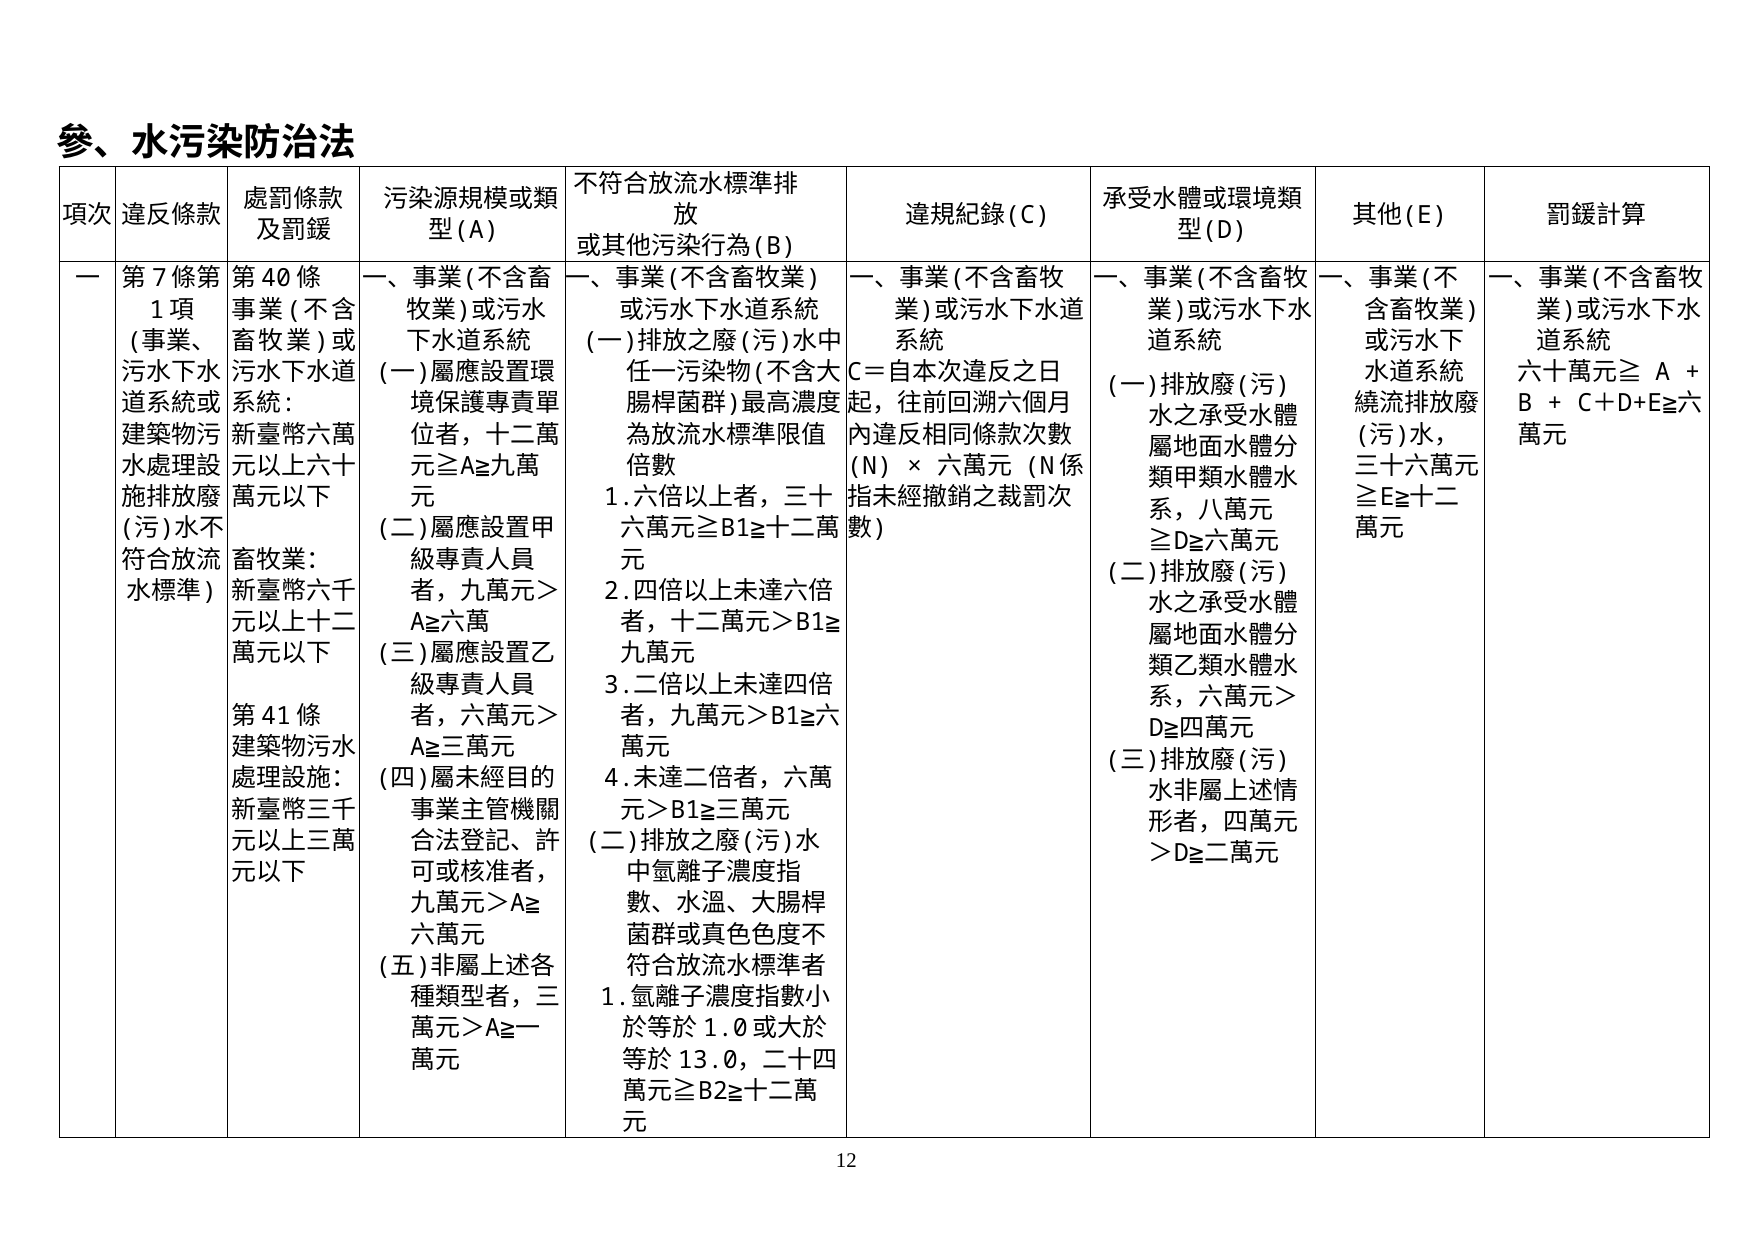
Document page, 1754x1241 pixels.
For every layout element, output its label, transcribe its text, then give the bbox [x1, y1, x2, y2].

table_cell 一、事業(不含畜牧業)或污水下水道系統 (一)排放廢(污)水之承受水體屬地面水體分類甲類水體水系，八萬元≧D≧六萬元 (二)排放廢(污)水之承受水體屬地面水體分類乙類水體水系，六萬元＞D≧四萬元 (三)排放廢(污)水非屬上述情形者，四萬元＞D≧二萬元 [1091, 262, 1315, 1137]
table_header 承受水體或環境類型(D) [1091, 167, 1315, 261]
table_cell 一、事業(不含畜牧業)或污水下水道系統 六十萬元≧ A + B + C＋D+E≧六萬元 [1485, 262, 1709, 1137]
text 參、水污染防治法 [56, 112, 1636, 166]
table_cell 一 [60, 262, 115, 1137]
table_header 項次 [60, 167, 115, 261]
table_cell 一、事業(不含畜牧業)或污水下水道系統 C＝自本次違反之日起，往前回溯六個月內違反相同條款次數(N) × 六萬元 (N係指未經撤銷之裁罰次數) [847, 262, 1090, 1137]
table_cell 一、事業(不含畜牧業)或污水下水道系統 (一)排放之廢(污)水中任一污染物(不含大腸桿菌群)最高濃度為放流水標準限值倍數 1.六倍以上者，三十六萬元≧B1≧十二萬元 2.四倍以上未達六倍者，十二萬元＞B1≧九萬元 3.二倍以上未達四倍者，九萬元＞B1≧六萬元 4.未達二倍者，六萬元＞B1≧三萬元 (二)排放之廢(污)水中氫離子濃度指數、水溫、大腸桿菌群或真色色度不符合放流水標準者 1.氫離子濃度指數小於等於1.0或大於等於13.0，二十四萬元≧B2≧十二萬元 [566, 262, 846, 1137]
table_header 不符合放流水標準排放 或其他污染行為(B) [566, 167, 846, 261]
table_cell 第7條第1項 (事業、污水下水道系統或建築物污水處理設施排放廢(污)水不符合放流水標準) [116, 262, 227, 1137]
table_header 處罰條款 及罰鍰 [228, 167, 359, 261]
table_header 罰鍰計算 [1485, 167, 1709, 261]
table_cell 一、事業(不含畜牧業)或污水下水道系統 繞流排放廢(污)水，三十六萬元≧E≧十二萬元 [1316, 262, 1484, 1137]
table_header 污染源規模或類型(A) [360, 167, 565, 261]
table_header 其他(E) [1316, 167, 1484, 261]
table_cell 第40條 事業(不含畜牧業)或污水下水道系統: 新臺幣六萬元以上六十萬元以下 畜牧業： 新臺幣六千元以上十二萬元以下 第41條 建築物污水處理設施： 新臺幣三千元以上三萬元以下 [228, 262, 359, 1137]
table_header 違反條款 [116, 167, 227, 261]
table_header 違規紀錄(C) [847, 167, 1090, 261]
table_cell 一、事業(不含畜牧業)或污水下水道系統 (一)屬應設置環境保護專責單位者，十二萬元≧A≧九萬元 (二)屬應設置甲級專責人員者，九萬元＞A≧六萬 (三)屬應設置乙級專責人員者，六萬元＞A≧三萬元 (四)屬未經目的事業主管機關合法登記、許可或核准者，九萬元＞A≧六萬元 (五)非屬上述各種類型者，三萬元＞A≧一萬元 [360, 262, 565, 1137]
